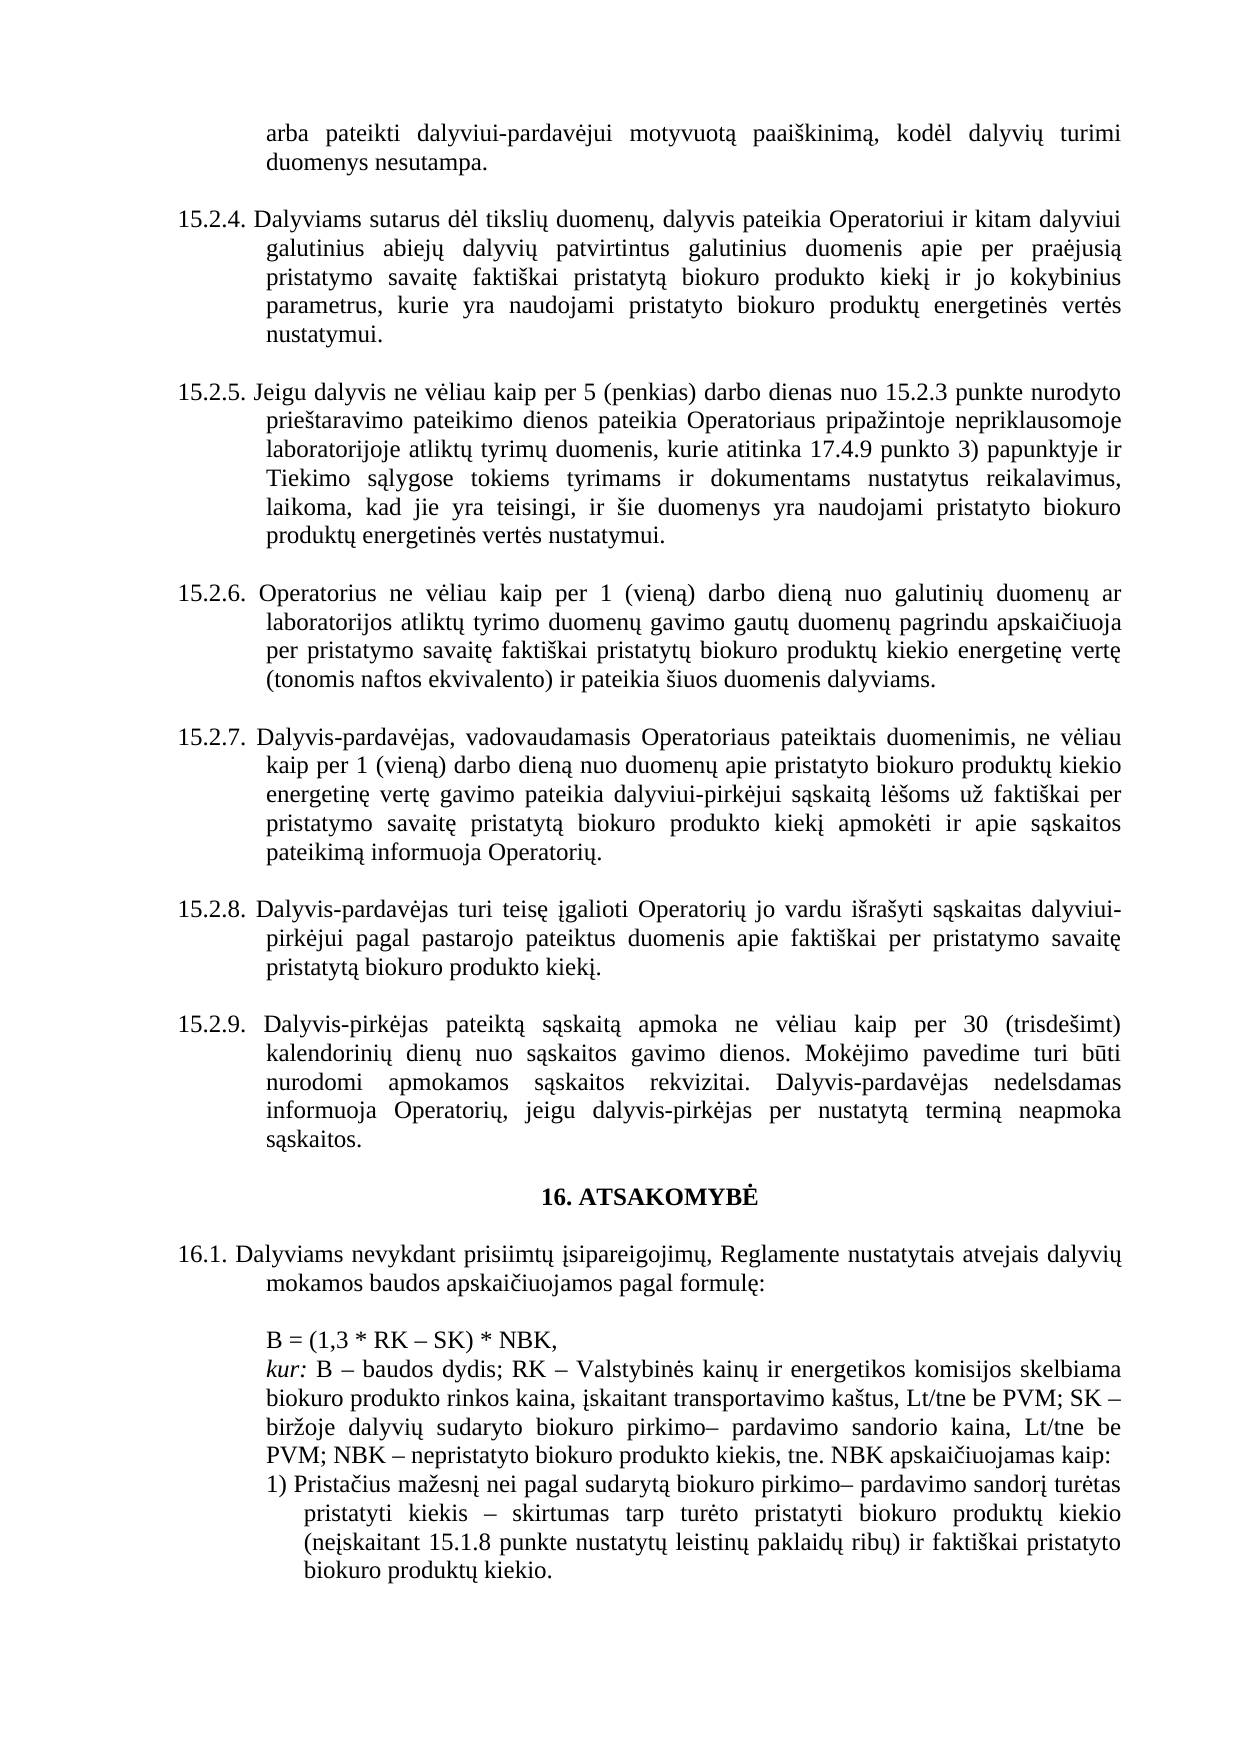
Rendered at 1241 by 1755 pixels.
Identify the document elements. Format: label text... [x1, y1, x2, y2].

text 1) Pristačius mažesnį nei pagal sudarytą biokuro pirkimo– pardavimo sandorį turėtas pristatyti kiekis – skirtumas tarp turėto pristatyti biokuro produktų kiekio (neįskaitant 15.1.8 punkte nustatytų leistinų paklaidų ribų) ir faktiškai pristatyto biokuro produktų kiekio. [266, 1469, 1122, 1584]
text 15.2.9. Dalyvis-pirkėjas pateiktą sąskaitą apmoka ne vėliau kaip per 30 (trisdešimt) kalendorinių dienų nuo sąskaitos gavimo dienos. Mokėjimo pavedime turi būti nurodomi apmokamos sąskaitos rekvizitai. Dalyvis-pardavėjas nedelsdamas informuoja Operatorių, jeigu dalyvis-pirkėjas per nustatytą terminą neapmoka sąskaitos. [177, 1009, 1122, 1153]
text 15.2.7. Dalyvis-pardavėjas, vadovaudamasis Operatoriaus pateiktais duomenimis, ne vėliau kaip per 1 (vieną) darbo dieną nuo duomenų apie pristatyto biokuro produktų kiekio energetinę vertę gavimo pateikia dalyviui-pirkėjui sąskaitą lėšoms už faktiškai per pristatymo savaitę pristatytą biokuro produkto kiekį apmokėti ir apie sąskaitos pateikimą informuoja Operatorių. [177, 722, 1122, 866]
text kur: B – baudos dydis; RK – Valstybinės kainų ir energetikos komisijos skelbiama biokuro produkto rinkos kaina, įskaitant transportavimo kaštus, Lt/tne be PVM; SK – biržoje dalyvių sudaryto biokuro pirkimo– pardavimo sandorio kaina, Lt/tne be PVM; NBK – nepristatyto biokuro produkto kiekis, tne. NBK apskaičiuojamas kaip: [266, 1354, 1122, 1469]
text B = (1,3 * RK – SK) * NBK, [266, 1326, 1122, 1354]
text 16.1. Dalyviams nevykdant prisiimtų įsipareigojimų, Reglamente nustatytais atvejais dalyvių mokamos baudos apskaičiuojamos pagal formulę: [177, 1239, 1122, 1297]
text 16. atsakomybė [177, 1182, 1122, 1211]
text 15.2.4. Dalyviams sutarus dėl tikslių duomenų, dalyvis pateikia Operatoriui ir kitam dalyviui galutinius abiejų dalyvių patvirtintus galutinius duomenis apie per praėjusią pristatymo savaitę faktiškai pristatytą biokuro produkto kiekį ir jo kokybinius parametrus, kurie yra naudojami pristatyto biokuro produktų energetinės vertės nustatymui. [177, 204, 1122, 348]
text 15.2.5. Jeigu dalyvis ne vėliau kaip per 5 (penkias) darbo dienas nuo 15.2.3 punkte nurodyto prieštaravimo pateikimo dienos pateikia Operatoriaus pripažintoje nepriklausomoje laboratorijoje atliktų tyrimų duomenis, kurie atitinka 17.4.9 punkto 3) papunktyje ir Tiekimo sąlygose tokiems tyrimams ir dokumentams nustatytus reikalavimus, laikoma, kad jie yra teisingi, ir šie duomenys yra naudojami pristatyto biokuro produktų energetinės vertės nustatymui. [177, 377, 1122, 549]
text 15.2.8. Dalyvis-pardavėjas turi teisę įgalioti Operatorių jo vardu išrašyti sąskaitas dalyviui-pirkėjui pagal pastarojo pateiktus duomenis apie faktiškai per pristatymo savaitę pristatytą biokuro produkto kiekį. [177, 894, 1122, 981]
text arba pateikti dalyviui-pardavėjui motyvuotą paaiškinimą, kodėl dalyvių turimi duomenys nesutampa. [177, 118, 1122, 176]
text 15.2.6. Operatorius ne vėliau kaip per 1 (vieną) darbo dieną nuo galutinių duomenų ar laboratorijos atliktų tyrimo duomenų gavimo gautų duomenų pagrindu apskaičiuoja per pristatymo savaitę faktiškai pristatytų biokuro produktų kiekio energetinę vertę (tonomis naftos ekvivalento) ir pateikia šiuos duomenis dalyviams. [177, 578, 1122, 693]
